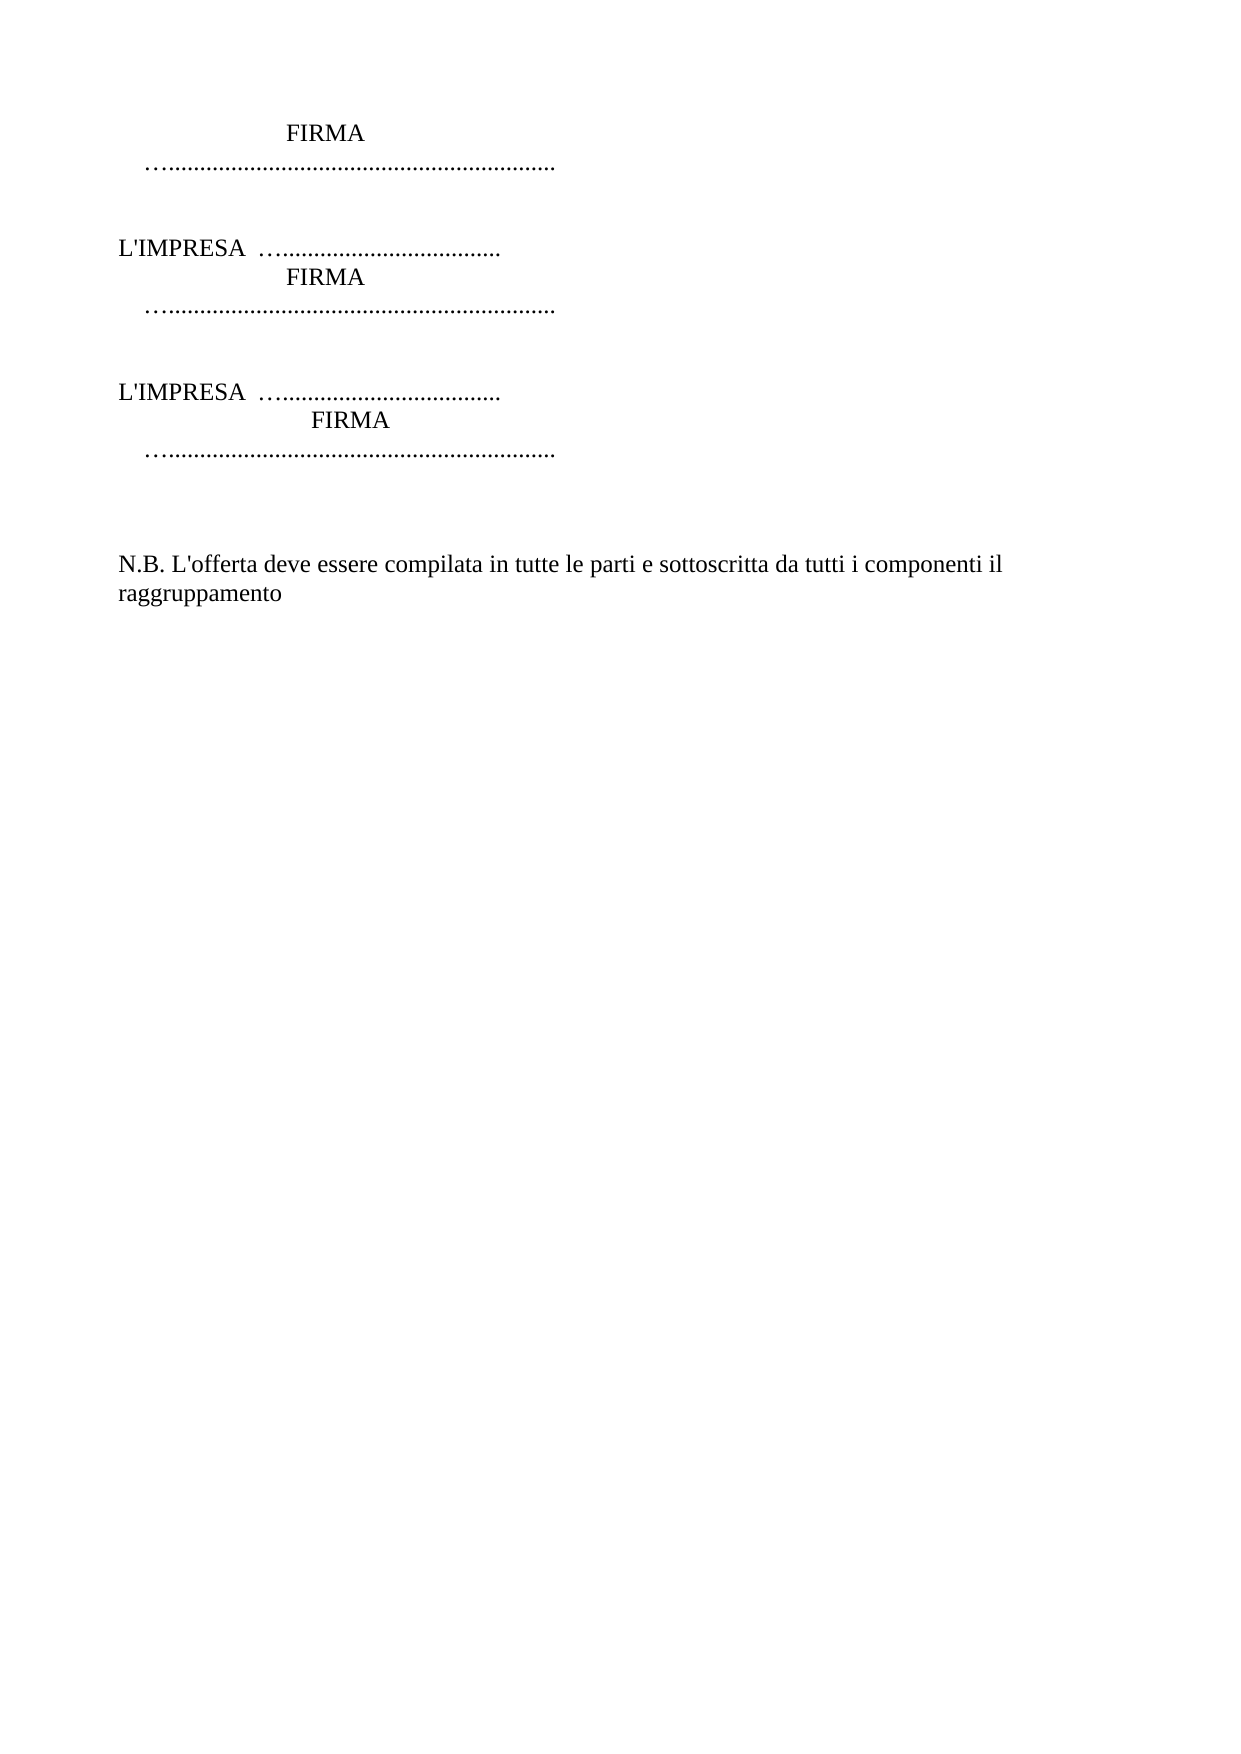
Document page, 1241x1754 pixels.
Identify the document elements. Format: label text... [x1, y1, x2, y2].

text ….............................................................. [118, 291, 1122, 319]
text N.B. L'offerta deve essere compilata in tutte le parti e sottoscritta da tutti i componenti il raggruppamento [118, 549, 1122, 607]
text ….............................................................. [118, 147, 1122, 176]
text L'IMPRESA …................................... FIRMA [118, 233, 1122, 291]
text L'IMPRESA …................................... FIRMA [118, 377, 1122, 434]
text FIRMA [118, 118, 1122, 147]
text ….............................................................. [118, 434, 1122, 463]
